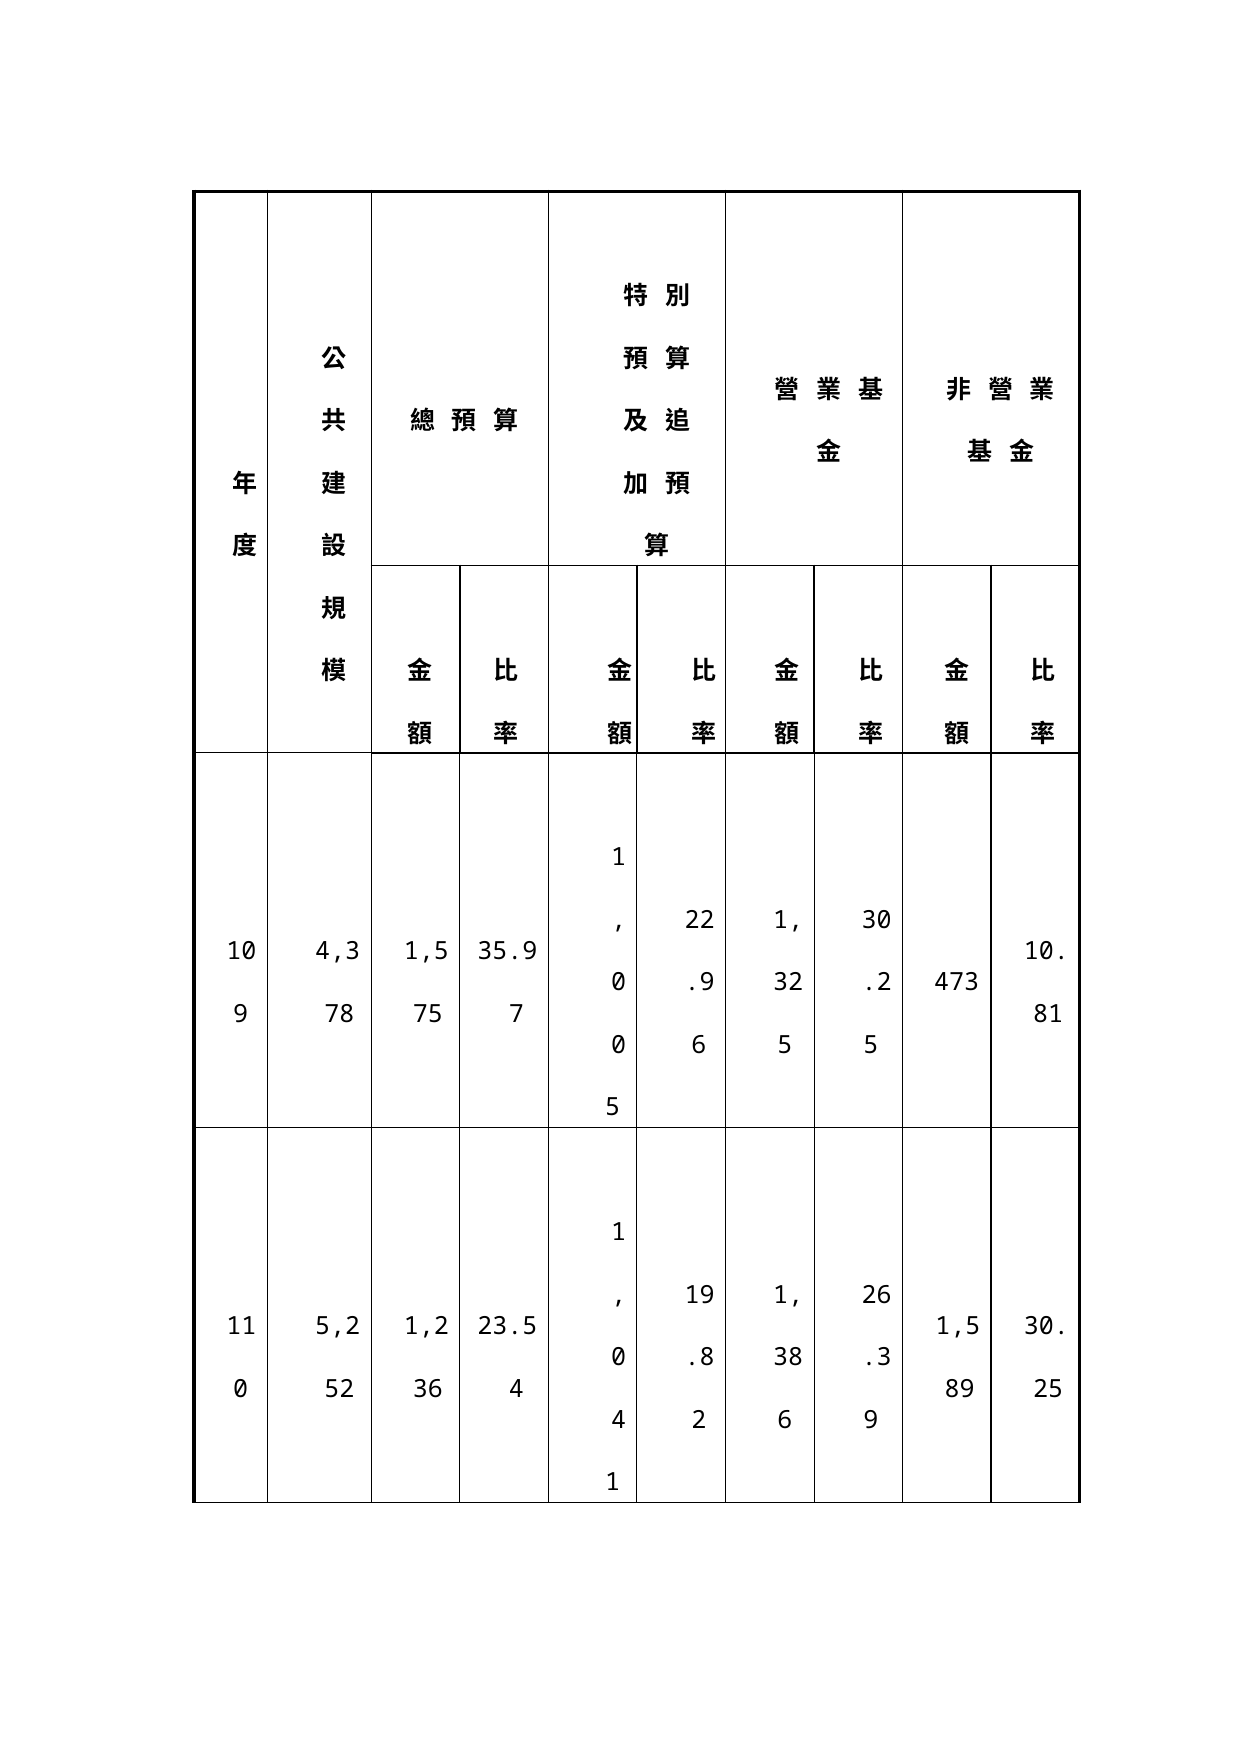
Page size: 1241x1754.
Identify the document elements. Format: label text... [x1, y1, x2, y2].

table_cell 35.97 [460, 754, 548, 1127]
table_cell 1,575 [372, 754, 459, 1127]
table_cell 109 [196, 753, 267, 1127]
table_cell 比率 [815, 566, 902, 752]
table_cell 1,005 [549, 754, 636, 1127]
table_header 公共建設規模 [268, 193, 371, 752]
table_cell 110 [196, 1128, 267, 1502]
table_cell 26.39 [815, 1128, 902, 1502]
table_cell 比率 [992, 566, 1078, 752]
table_cell 23.54 [460, 1128, 548, 1502]
table_cell 473 [903, 754, 990, 1127]
table_cell 19.82 [637, 1128, 725, 1502]
table_cell 30.25 [992, 1128, 1078, 1502]
table_cell 1,589 [903, 1128, 990, 1502]
table_cell 1,236 [372, 1128, 459, 1502]
table_cell 比率 [638, 566, 725, 752]
table_header 特別預算 及追加預算 [549, 193, 725, 564]
table_cell 4,378 [268, 753, 371, 1127]
table_header 營業基金 [726, 193, 902, 564]
table_cell 5,252 [268, 1128, 371, 1502]
table_cell 金額 [726, 566, 813, 752]
table_cell 30.25 [815, 754, 902, 1127]
table_cell 10.81 [992, 754, 1078, 1127]
table_cell 1,041 [549, 1128, 636, 1502]
table_cell 金額 [549, 566, 636, 752]
table_cell 1,325 [726, 754, 814, 1127]
table_header 年度 [196, 193, 267, 752]
table_cell 金額 [903, 566, 990, 752]
table_cell 金額 [372, 566, 459, 752]
table_cell 1,386 [726, 1128, 814, 1502]
table_header 總預算 [372, 193, 548, 564]
table_cell 比率 [461, 566, 548, 752]
table_header 非營業基金 [903, 193, 1078, 564]
table_cell 22.96 [637, 754, 725, 1127]
